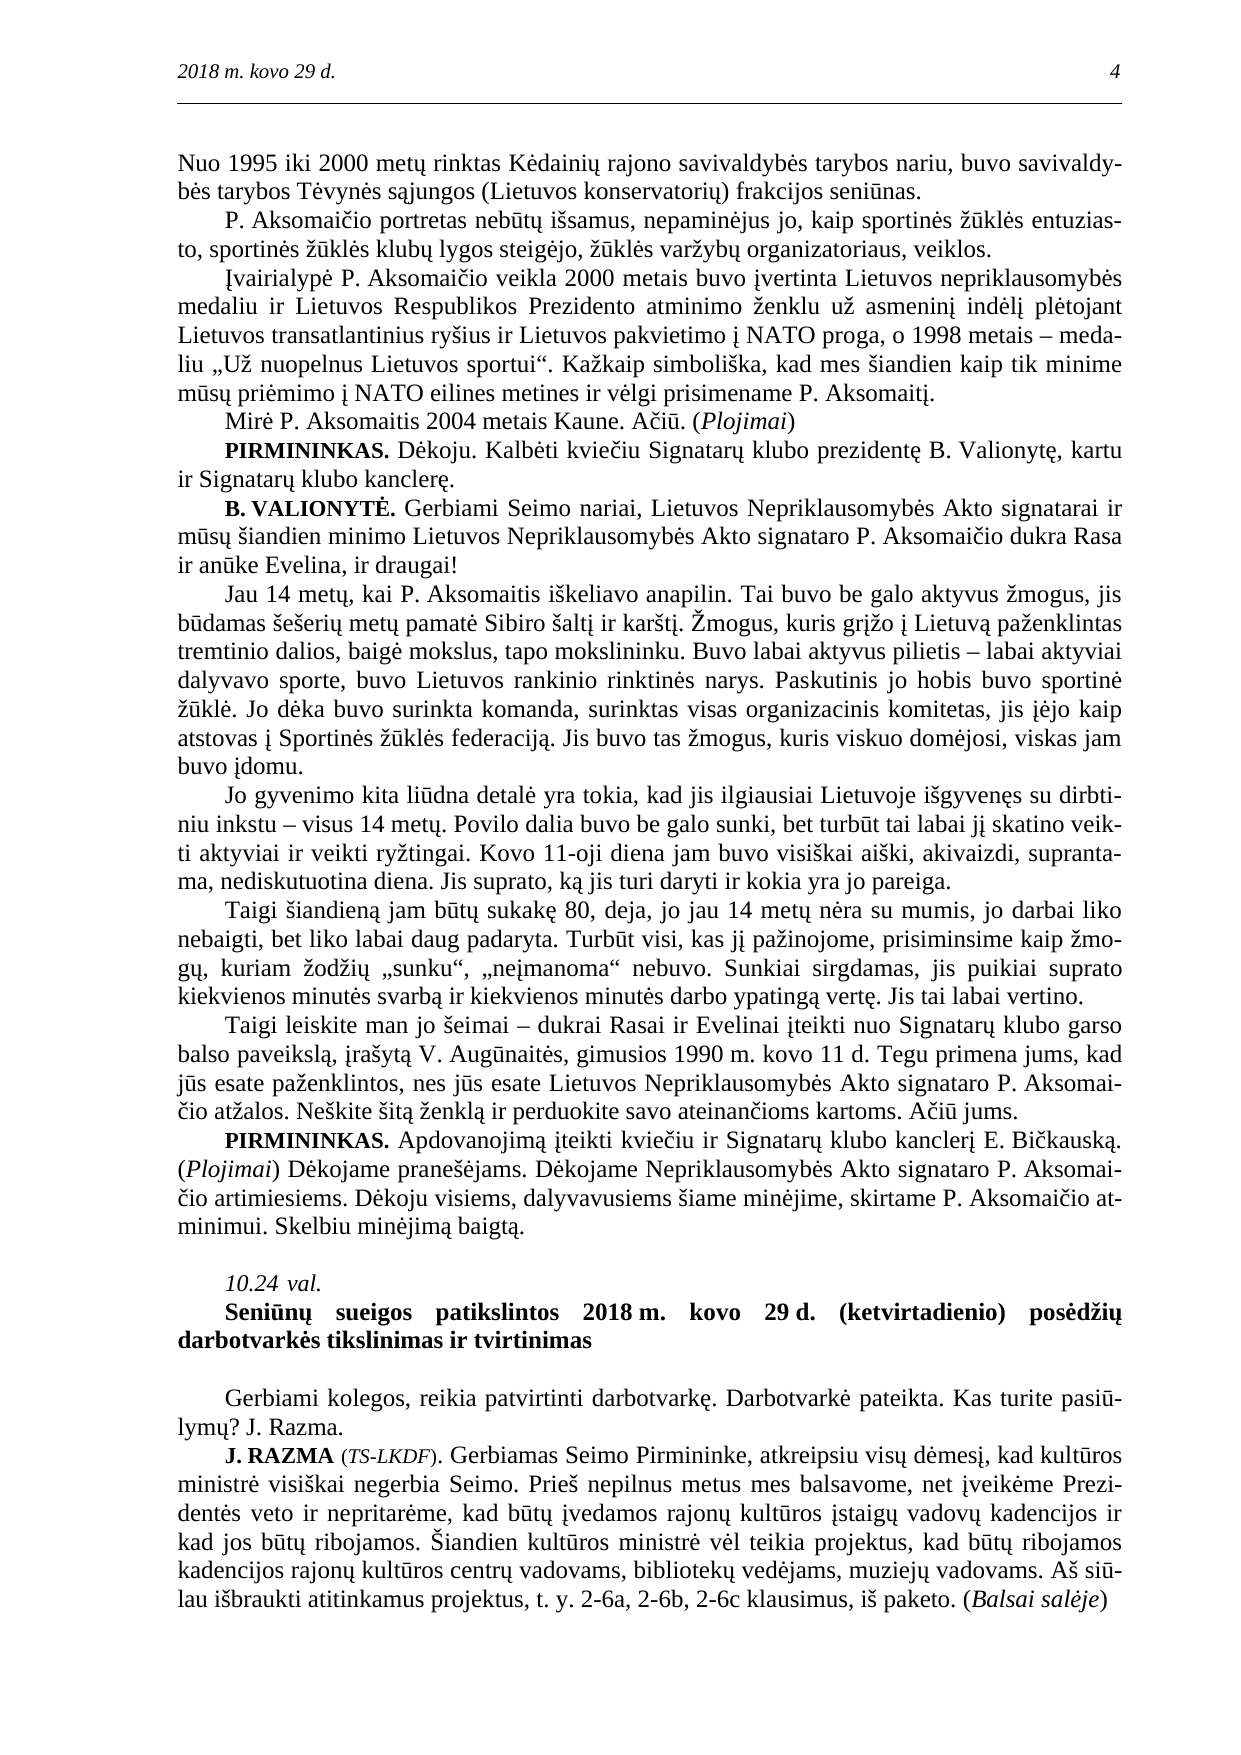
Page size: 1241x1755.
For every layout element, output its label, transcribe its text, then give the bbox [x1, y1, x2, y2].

text Se­niū­nų su­ei­gos pa­tiks­lin­tos 2018 m. ko­vo 29 d. (ket­vir­ta­die­nio) po­sė­džių darbotvarkės tiks­li­ni­mas ir tvir­ti­ni­mas [177, 1297, 1122, 1354]
text Tai­gi leis­ki­te man jo šei­mai – duk­rai Ra­sai ir Eve­li­nai įteik­ti nuo Sig­na­ta­rų klu­bo gar­so bal­so pa­veiks­lą, įra­šy­tą V. Au­gū­nai­tės, gi­mu­sios 1990 m. ko­vo 11 d. Te­gu pri­me­na jums, kad jūs esa­te pa­žen­klin­tos, nes jūs esa­te Lie­tu­vos Ne­pri­klau­so­my­bės Ak­to sig­na­ta­ro P. Ak­so­mai­čio at­ža­los. Neš­ki­te ši­tą žen­klą ir per­duo­ki­te sa­vo at­ei­nan­čioms kar­toms. Ačiū jums. [177, 1010, 1122, 1125]
text P. Ak­so­mai­čio por­tre­tas ne­bū­tų iš­sa­mus, ne­pa­mi­nė­jus jo, kaip spor­ti­nės žūk­lės en­tu­zias­to, spor­ti­nės žūk­lės klu­bų ly­gos stei­gė­jo, žūk­lės var­žy­bų or­ga­ni­za­to­riaus, veik­los. [177, 205, 1122, 263]
text Jo gy­ve­ni­mo ki­ta liūd­na de­ta­lė yra to­kia, kad jis il­giau­siai Lie­tu­vo­je iš­gy­ve­nęs su dirb­ti­niu inks­tu – vi­sus 14 me­tų. Po­vi­lo da­lia bu­vo be ga­lo sun­ki, bet tur­būt tai la­bai jį ska­ti­no veik­ti ak­ty­viai ir veik­ti ryž­tin­gai. Ko­vo 11-oji die­na jam bu­vo vi­siš­kai aiš­ki, aki­vaiz­di, su­pran­ta­ma, ne­dis­ku­tuo­ti­na die­na. Jis su­pra­to, ką jis tu­ri da­ry­ti ir ko­kia yra jo pa­rei­ga. [177, 780, 1122, 895]
text Įvai­ria­ly­pė P. Ak­so­mai­čio veik­la 2000 me­tais bu­vo įver­tin­ta Lie­tu­vos ne­pri­klau­so­my­bės me­da­liu ir Lie­tu­vos Res­pub­li­kos Pre­zi­den­to at­mi­ni­mo žen­klu už as­me­ni­nį in­dė­lį plė­to­jant Lie­tu­vos trans­at­lan­ti­nius ry­šius ir Lie­tu­vos pa­kvie­ti­mo į NATO pro­ga, o 1998 metais – me­da­liu „Už nuo­pel­nus Lie­tu­vos spor­tui“. Kaž­kaip sim­bo­liš­ka, kad mes šian­dien kaip tik mi­ni­me mū­sų pri­ėmi­mo į NATO ei­li­nes me­ti­nes ir vėl­gi pri­si­me­na­me P. Ak­so­mai­tį. [177, 263, 1122, 406]
text Ger­bia­mi ko­le­gos, rei­kia pa­tvir­tin­ti dar­bo­tvarkę. Dar­bo­tvarkė pa­teik­ta. Kas tu­ri­te pa­siū­ly­mų? J. Raz­ma. [177, 1383, 1122, 1440]
text Tai­gi šian­die­ną jam bū­tų su­ka­kę 80, de­ja, jo jau 14 me­tų nė­ra su mu­mis, jo dar­bai li­ko ne­baig­ti, bet li­ko la­bai daug pa­da­ry­ta. Tur­būt vi­si, kas jį pa­ži­no­jo­me, pri­si­min­si­me kaip žmo­gų, ku­riam žo­džių „sun­ku“, „ne­įma­no­ma“ ne­bu­vo. Sun­kiai sirg­da­mas, jis pui­kiai su­pra­to kiek­vie­nos mi­nu­tės svar­bą ir kiek­vie­nos mi­nu­tės dar­bo ypa­tin­gą ver­tę. Jis tai la­bai ver­ti­no. [177, 895, 1122, 1010]
text Mi­rė P. Ak­so­mai­tis 2004 me­tais Kau­ne. Ačiū. (Plo­ji­mai) [177, 406, 1122, 435]
text PIRMININKAS. Ap­do­va­no­ji­mą įteik­ti kvie­čiu ir Sig­na­ta­rų klu­bo kanc­le­rį E. Bič­kaus­ką. (Plo­ji­mai) Dė­ko­ja­me pra­ne­šė­jams. Dė­ko­ja­me Ne­pri­klau­so­my­bės Ak­to sig­na­ta­ro P. Ak­so­mai­čio ar­ti­mie­siems. Dė­ko­ju vi­siems, da­ly­va­vu­siems šia­me mi­nė­ji­me, skir­ta­me P. Ak­so­mai­čio at­mi­ni­mui. Skel­biu mi­nė­ji­mą baig­tą. [177, 1125, 1122, 1240]
text Jau 14 me­tų, kai P. Ak­so­mai­tis iš­ke­lia­vo ana­pi­lin. Tai bu­vo be ga­lo ak­ty­vus žmo­gus, jis bū­da­mas še­še­rių me­tų pa­ma­tė Si­bi­ro šal­tį ir karš­tį. Žmo­gus, ku­ris grį­žo į Lie­tu­vą pa­žen­klin­tas trem­ti­nio da­lios, bai­gė moks­lus, ta­po moks­li­nin­ku. Bu­vo la­bai ak­ty­vus pi­lie­tis – la­bai ak­ty­viai da­ly­va­vo spor­te, bu­vo Lie­tu­vos ran­ki­nio rink­ti­nės na­rys. Pas­ku­ti­nis jo ho­bis bu­vo spor­ti­nė žūk­lė. Jo dė­ka bu­vo su­rink­ta ko­man­da, su­rink­tas vi­sas or­ga­ni­za­ci­nis ko­mi­te­tas, jis įė­jo kaip at­sto­vas į Spor­ti­nės žūk­lės fe­de­ra­ci­ją. Jis bu­vo tas žmo­gus, ku­ris vis­kuo do­mė­jo­si, vis­kas jam bu­vo įdo­mu. [177, 579, 1122, 780]
text Nuo 1995 iki 2000 me­tų rink­tas Kė­dai­nių ra­jo­no sa­vi­val­dy­bės ta­ry­bos na­riu, bu­vo sa­vi­val­dy­bės ta­ry­bos Tė­vy­nės są­jun­gos (Lie­tu­vos kon­ser­va­to­rių) frak­ci­jos se­niū­nas. [177, 148, 1122, 205]
text J. RAZMA (TS-LKDF). Ger­bia­mas Sei­mo Pir­mi­nin­ke, at­kreip­siu vi­sų dė­me­sį, kad kul­tū­ros mi­nist­rė vi­siš­kai ne­ger­bia Sei­mo. Prieš ne­pil­nus me­tus mes bal­sa­vo­me, net įvei­kė­me Pre­zi­den­tės ve­to ir ne­pri­ta­rė­me, kad bū­tų įve­da­mos ra­jo­nų kul­tū­ros įstai­gų va­do­vų ka­den­ci­jos ir kad jos bū­tų ri­bo­ja­mos. Šian­dien kul­tū­ros mi­nist­rė vėl tei­kia pro­jek­tus, kad bū­tų ri­bo­ja­mos ka­den­ci­jos ra­jo­nų kul­tū­ros cen­trų va­do­vams, bib­lio­te­kų ve­dė­jams, mu­zie­jų va­do­vams. Aš siū­lau iš­brauk­ti ati­tin­ka­mus pro­jek­tus, t. y. 2-6a, 2-6b, 2-6c klau­si­mus, iš pa­ke­to. (Bal­sai sa­lė­je) [177, 1440, 1122, 1613]
text B. VALIONYTĖ. Ger­bia­mi Sei­mo na­riai, Lie­tu­vos Ne­pri­klau­so­my­bės Ak­to sig­na­ta­rai ir mū­sų šian­dien mi­ni­mo Lie­tu­vos Ne­pri­klau­so­my­bės Ak­to sig­na­ta­ro P. Ak­so­mai­čio duk­ra Ra­sa ir anū­ke Eve­li­na, ir drau­gai! [177, 493, 1122, 579]
text 10.24 val. [224, 1269, 1122, 1297]
text PIRMININKAS. Dė­ko­ju. Kal­bė­ti kvie­čiu Sig­na­ta­rų klu­bo pre­zi­den­tę B. Va­lio­ny­tę, kar­tu ir Sig­na­ta­rų klu­bo kanc­le­rę. [177, 435, 1122, 493]
